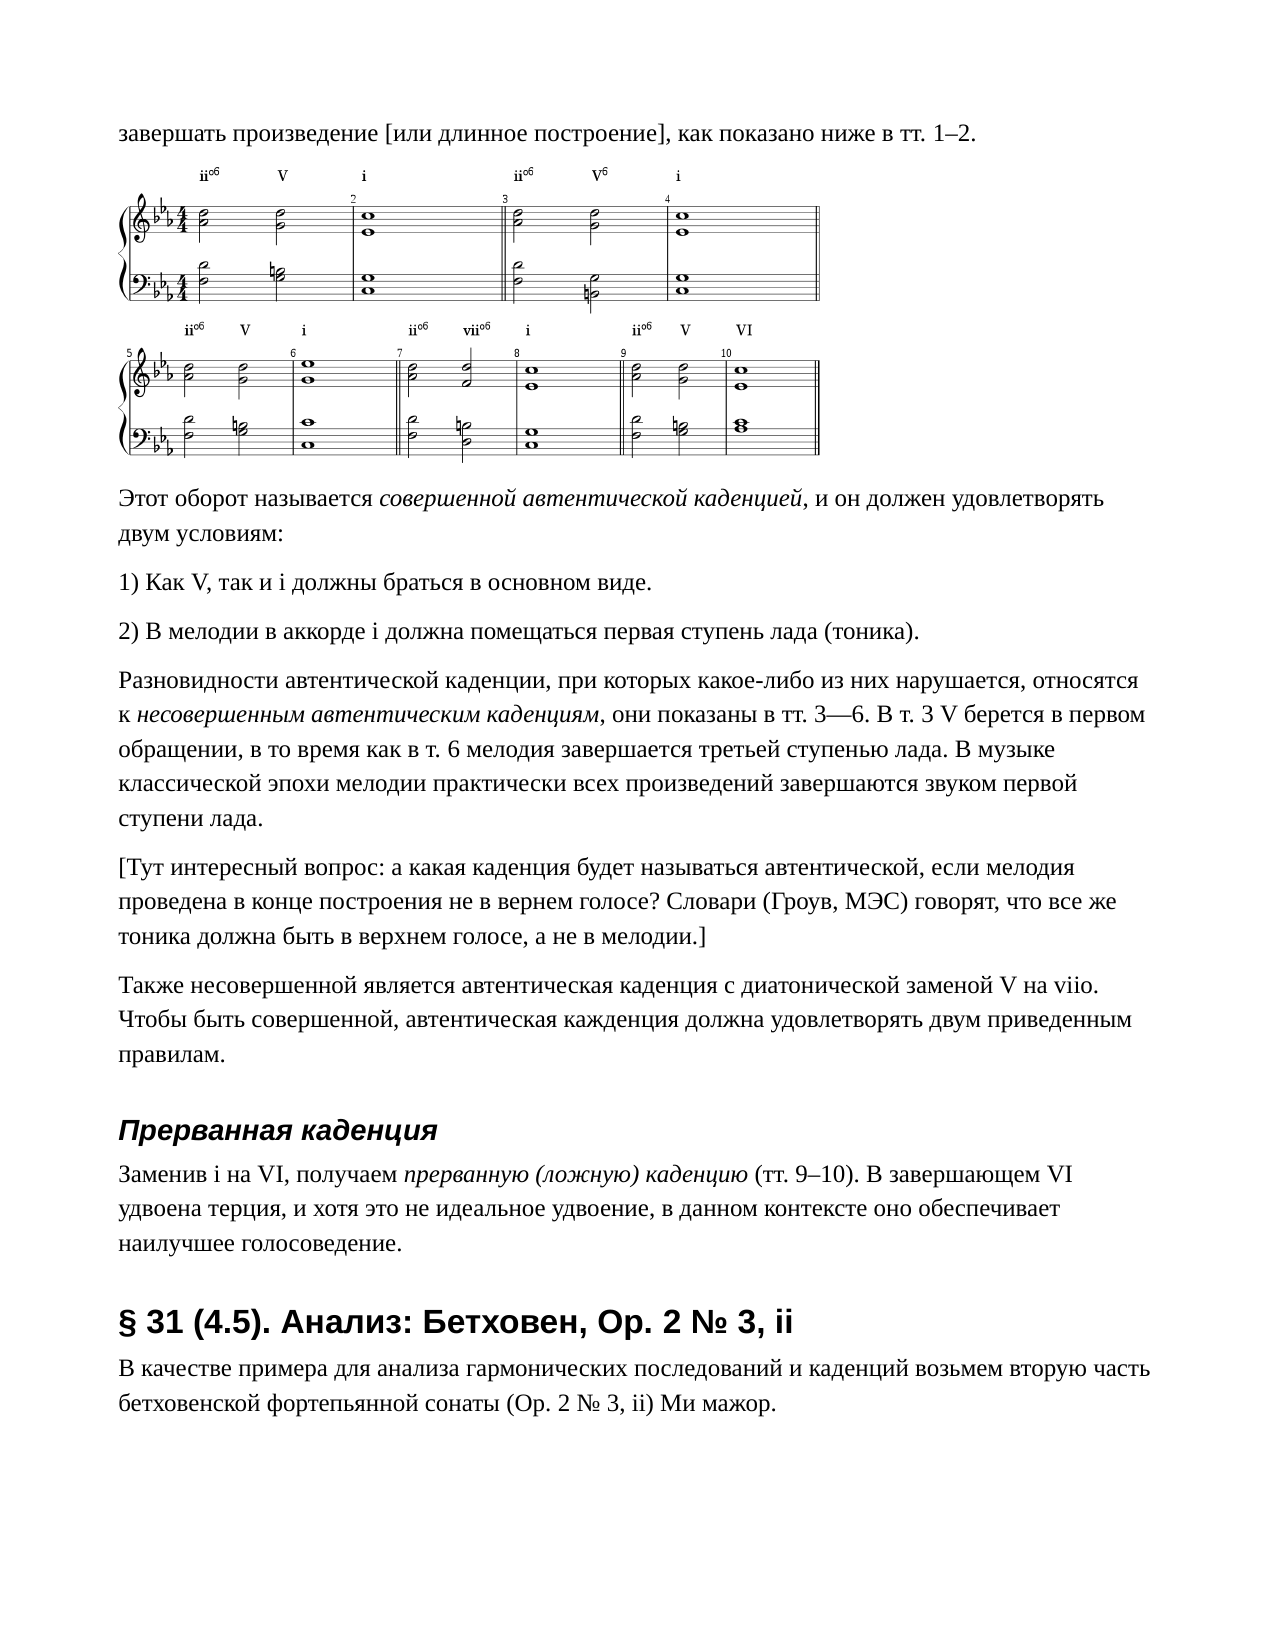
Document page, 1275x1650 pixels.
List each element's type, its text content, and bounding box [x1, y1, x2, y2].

text В качестве примера для анализа гармонических последований и каденций возьмем вторую часть бетховенской фортепьянной сонаты (Op. 2 № 3, ii) Ми мажор. [118, 1353, 1157, 1416]
text [Тут интересный вопрос: а какая каденция будет называться автентической, если мелодия проведена в конце построения не в вернем голосе? Словари (Гроув, МЭС) говорят, что все же тоника должна быть в верхнем голосе, а не в мелодии.] [118, 852, 1157, 949]
text Разновидности автентической каденции, при которых какое-либо из них нарушается, относятся к несовершенным автентическим каденциям, они показаны в тт. 3—6. В т. 3 V берется в первом обращении, в то время как в т. 6 мелодия завершается третьей ступенью лада. В музыке классической эпохи мелодии практически всех произведений завершаются звуком первой ступени лада. [118, 665, 1157, 832]
text 1) Как V, так и i должны браться в основном виде. [118, 567, 1157, 596]
subtitle § 31 (4.5). Анализ: Бетховен, Op. 2 № 3, ii [118, 1302, 1157, 1341]
picture [118, 167, 820, 463]
text Заменив i на VI, получаем прерванную (ложную) каденцию (тт. 9–10). В завершающем VI удвоена терция, и хотя это не идеальное удвоение, в данном контексте оно обеспечивает наилучшее голосоведение. [118, 1159, 1157, 1257]
text 2) В мелодии в аккорде i должна помещаться первая ступень лада (тоника). [118, 616, 1157, 644]
text Этот оборот называется совершенной автентической каденцией, и он должен удовлетворять двум условиям: [118, 483, 1157, 546]
text завершать произведение [или длинное построение], как показано ниже в тт. 1–2. [118, 118, 1157, 147]
subtitle Прерванная каденция [118, 1113, 1157, 1146]
text Также несовершенной является автентическая каденция с диатонической заменой V на viio. Чтобы быть совершенной, автентическая кажденция должна удовлетворять двум приведенным правилам. [118, 970, 1157, 1068]
